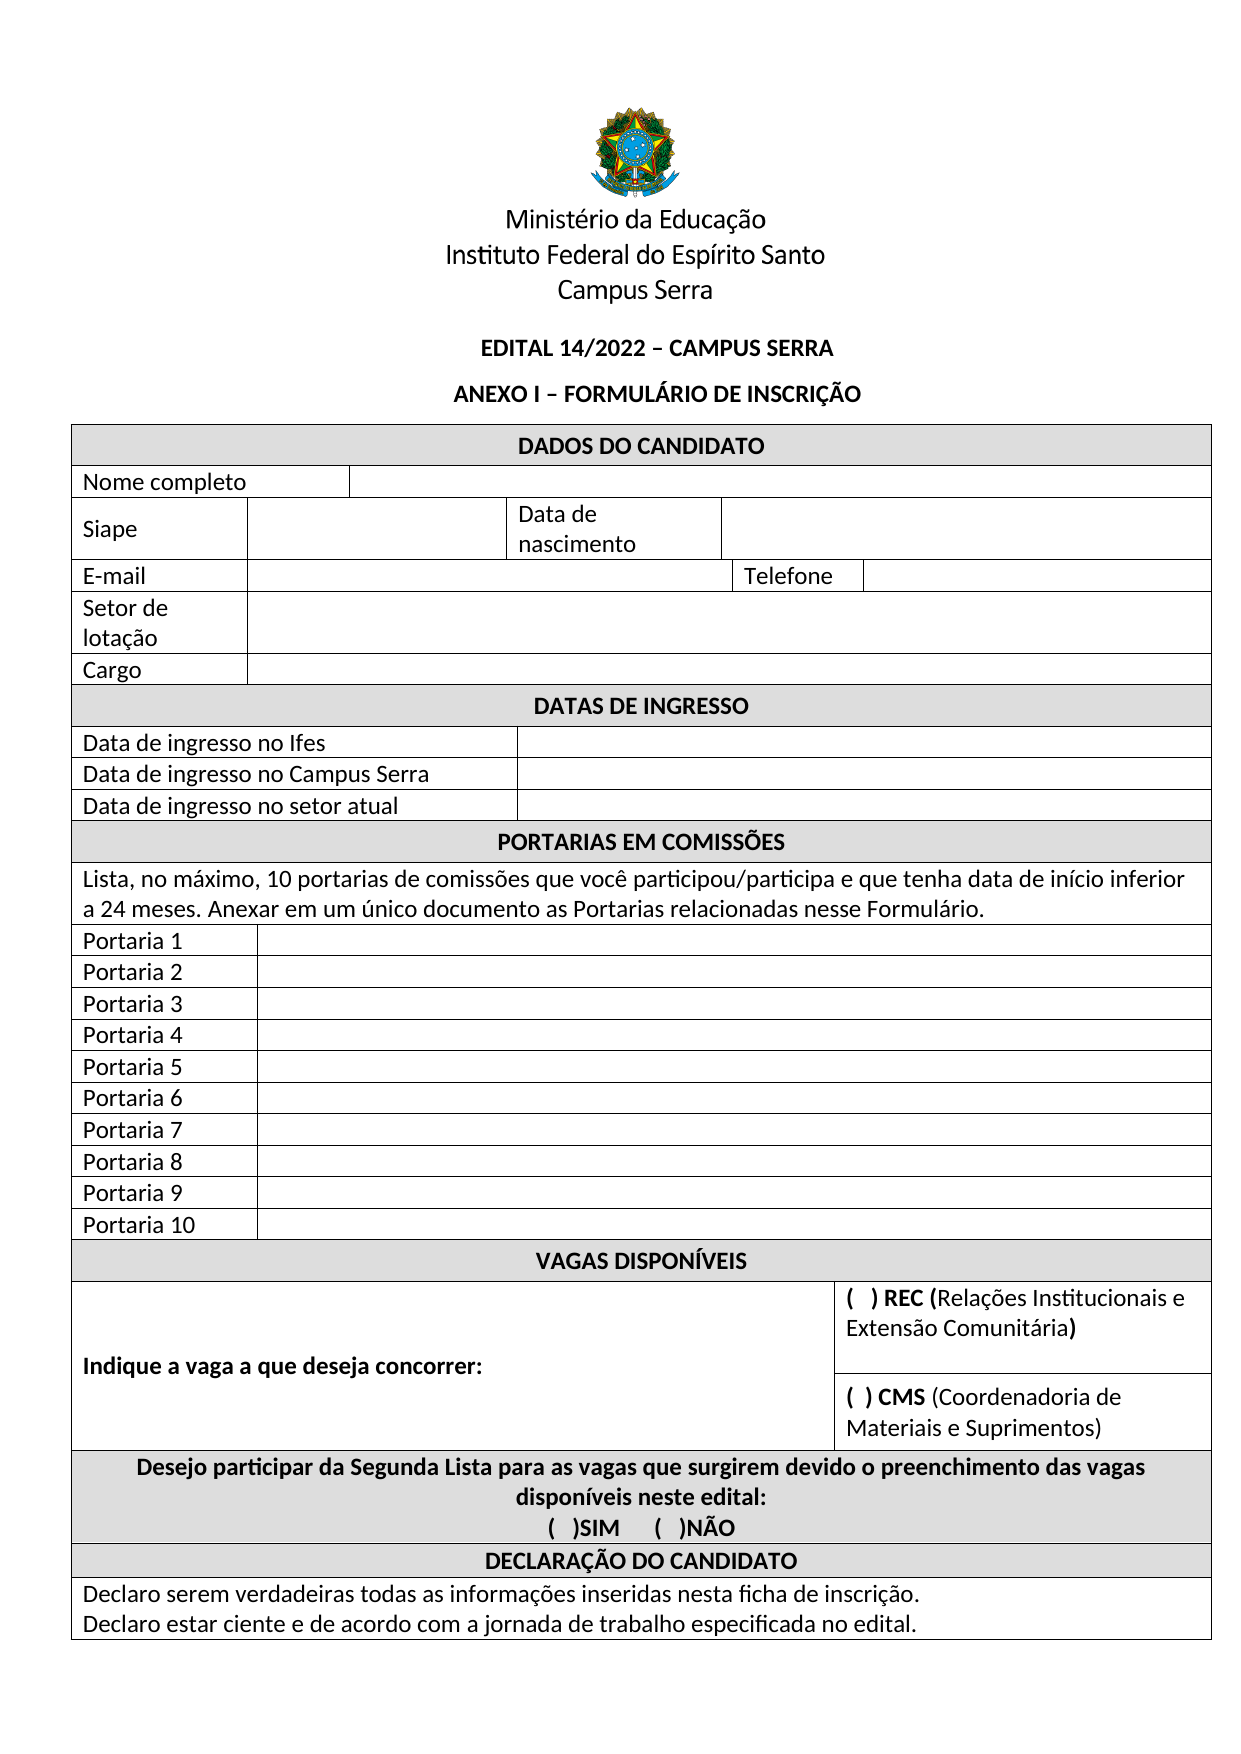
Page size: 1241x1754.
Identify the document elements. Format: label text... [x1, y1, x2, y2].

table_cell [864, 560, 1211, 591]
table_cell [248, 498, 506, 559]
table_cell [258, 1177, 1211, 1208]
table_cell [258, 1083, 1211, 1113]
table_cell DATAS DE INGRESSO [72, 685, 1211, 726]
table_cell Portaria 3 [72, 988, 257, 1018]
table_cell Data de ingresso no Ifes [72, 727, 517, 757]
picture [371, 88, 899, 327]
text ANEXO I – FORMULÁRIO DE INSCRIÇÃO [163, 378, 1152, 409]
table_cell Lista, no máximo, 10 portarias de comissões que você participou/participa e que tenha data de início inferior a 24 meses. Anexar em um único documento as Portarias relacionadas nesse Formulário. [72, 863, 1211, 924]
table_cell VAGAS DISPONÍVEIS [72, 1240, 1211, 1281]
table_cell Desejo participar da Segunda Lista para as vagas que surgirem devido o preenchimento das vagas disponíveis neste edital: ( )SIM ( )NÃO [72, 1451, 1211, 1542]
table_cell Portaria 5 [72, 1051, 257, 1082]
table_cell Portaria 10 [72, 1209, 257, 1239]
text EDITAL 14/2022 – CAMPUS SERRA [163, 333, 1152, 363]
table_cell Setor de lotação [72, 592, 247, 653]
table_cell Declaro serem verdadeiras todas as informações inseridas nesta ficha de inscrição. Declaro estar ciente e de acordo com a jornada de trabalho especificada no edital. [72, 1578, 1211, 1639]
table_cell Telefone [733, 560, 863, 591]
table_cell [258, 1051, 1211, 1082]
table_cell Data de nascimento [507, 498, 721, 559]
table_cell DECLARAÇÃO DO CANDIDATO [72, 1544, 1211, 1577]
table_cell [258, 1209, 1211, 1239]
table_cell ( ) CMS (Coordenadoria de Materiais e Suprimentos) [835, 1374, 1211, 1450]
table_cell [258, 1146, 1211, 1176]
table_cell [350, 466, 1211, 497]
table_cell [518, 758, 1211, 789]
table_cell E-mail [72, 560, 247, 591]
table_cell Portaria 6 [72, 1083, 257, 1113]
table_cell Cargo [72, 654, 247, 684]
table_cell [258, 956, 1211, 987]
table_cell Portaria 8 [72, 1146, 257, 1176]
table_cell Portaria 9 [72, 1177, 257, 1208]
table_cell ( ) REC (Relações Institucionais e Extensão Comunitária) [835, 1282, 1211, 1373]
table_cell [248, 560, 732, 591]
table_cell Nome completo [72, 466, 349, 497]
table_cell [518, 790, 1211, 820]
table_cell Portaria 4 [72, 1020, 257, 1050]
table_cell [248, 654, 1211, 684]
table_cell Siape [72, 498, 247, 559]
table_cell Indique a vaga a que deseja concorrer: [72, 1282, 834, 1450]
table_cell [258, 1114, 1211, 1145]
table_cell Portaria 7 [72, 1114, 257, 1145]
table_cell [518, 727, 1211, 757]
table_cell [248, 592, 1211, 653]
table_cell [258, 1020, 1211, 1050]
table_header DADOS DO CANDIDATO [72, 425, 1211, 465]
table_cell Portaria 2 [72, 956, 257, 987]
table_cell [722, 498, 1211, 559]
table_cell Portaria 1 [72, 925, 257, 955]
table_cell Data de ingresso no Campus Serra [72, 758, 517, 789]
table_cell Data de ingresso no setor atual [72, 790, 517, 820]
table_cell [258, 925, 1211, 955]
table_cell [258, 988, 1211, 1018]
table_cell PORTARIAS EM COMISSÕES [72, 821, 1211, 862]
